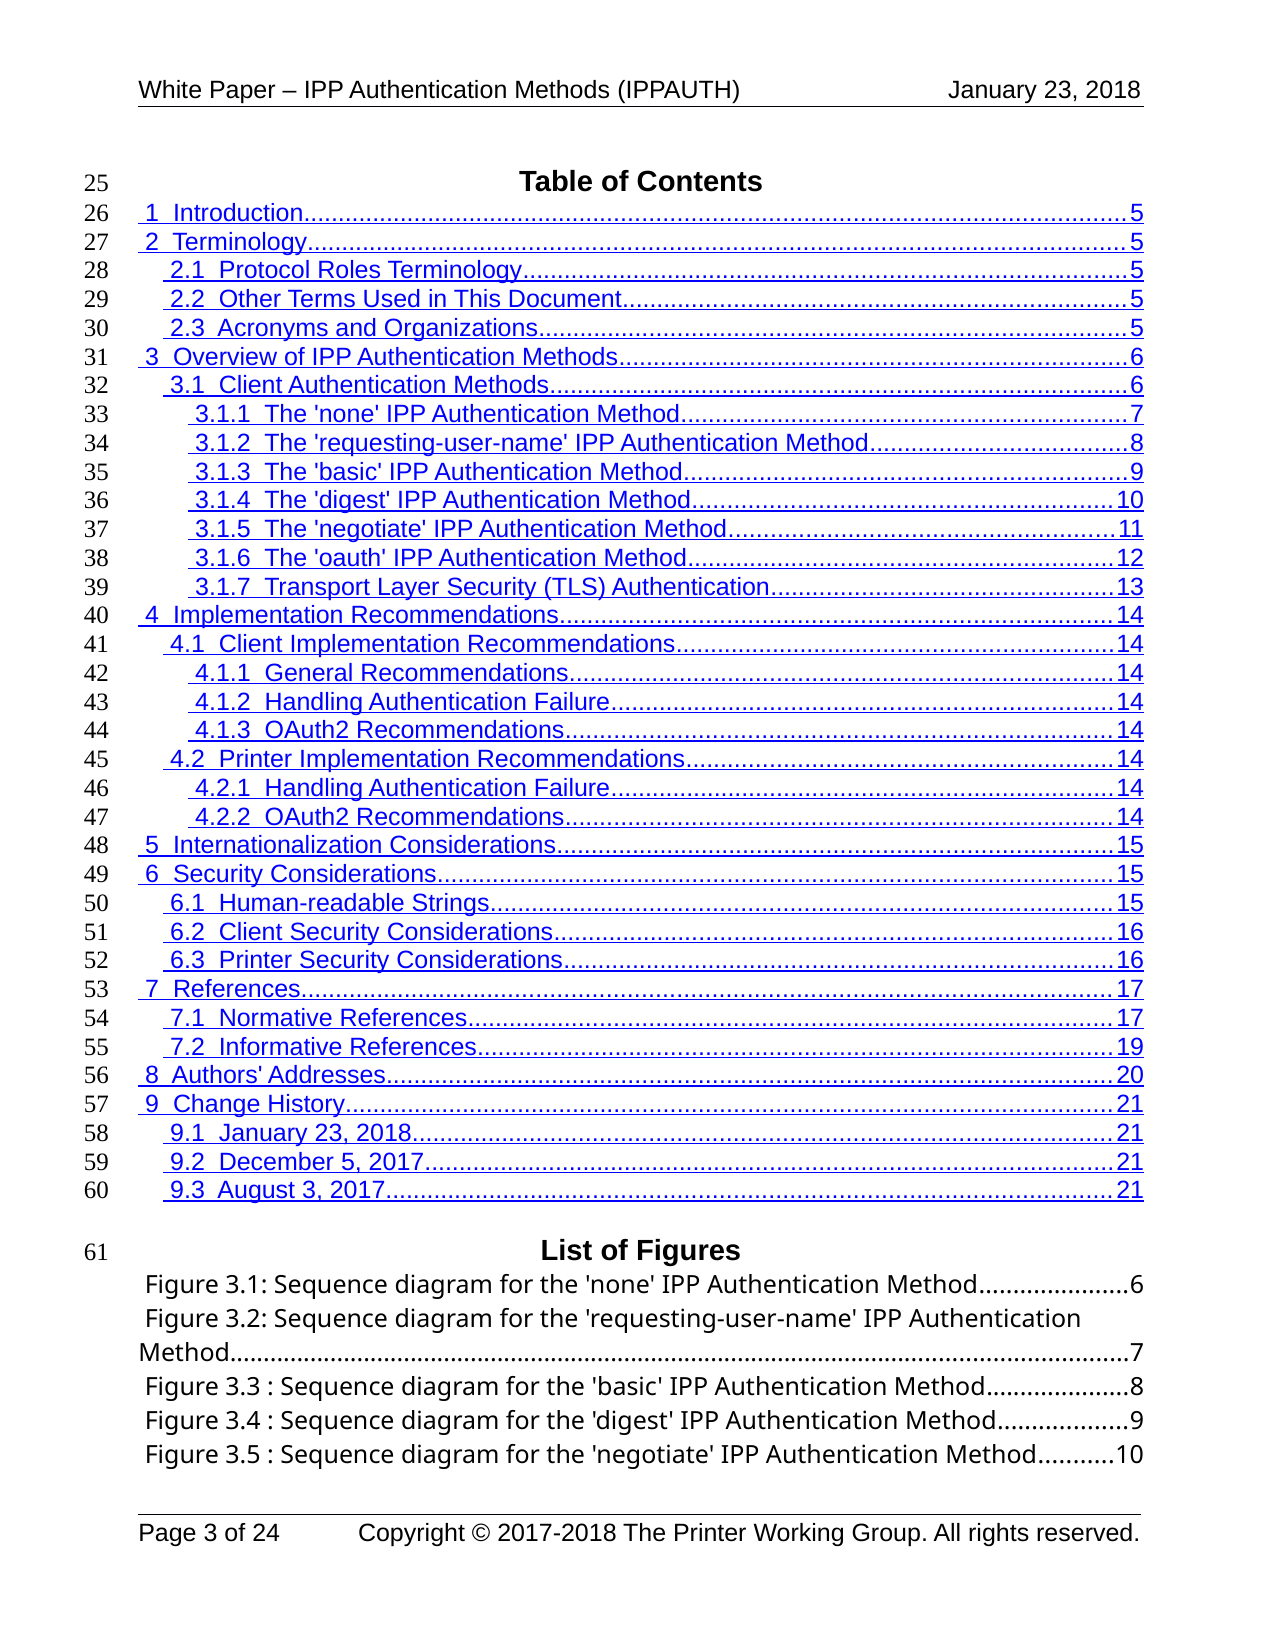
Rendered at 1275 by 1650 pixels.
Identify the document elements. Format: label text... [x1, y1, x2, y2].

text 4.2.2 OAuth2 Recommendations 14 [188, 802, 1144, 827]
text 9.1 January 23, 2018 21 [163, 1118, 1144, 1143]
text 6 Security Considerations 15 [138, 859, 1144, 884]
text 7 References 17 [138, 974, 1144, 999]
text 2 Terminology 5 [138, 227, 1144, 252]
text 3.1.2 The 'requesting-user-name' IPP Authentication Method 8 [188, 428, 1144, 453]
text 7.2 Informative References 19 [163, 1032, 1144, 1057]
text 3.1.5 The 'negotiate' IPP Authentication Method 11 [188, 514, 1144, 539]
text 4.2 Printer Implementation Recommendations 14 [163, 744, 1144, 769]
text 3.1.3 The 'basic' IPP Authentication Method 9 [188, 457, 1144, 482]
text 6.1 Human-readable Strings 15 [163, 888, 1144, 913]
text 4.2.1 Handling Authentication Failure 14 [188, 773, 1144, 798]
text 9.2 December 5, 2017 21 [163, 1147, 1144, 1172]
text 1 Introduction 5 [138, 198, 1144, 223]
text 4.1 Client Implementation Recommendations 14 [163, 629, 1144, 654]
text 4.1.1 General Recommendations 14 [188, 658, 1144, 683]
text 2.1 Protocol Roles Terminology 5 [163, 255, 1144, 280]
text 3.1 Client Authentication Methods 6 [163, 370, 1144, 395]
text 6.3 Printer Security Considerations 16 [163, 945, 1144, 970]
text 3.1.7 Transport Layer Security (TLS) Authentication 13 [188, 572, 1144, 597]
text 9.3 August 3, 2017 21 [163, 1175, 1144, 1200]
text Figure 3.2: Sequence diagram for the 'requesting-user-name' IPP Authentication Method 7 [138, 1301, 1144, 1369]
text Figure 3.4 : Sequence diagram for the 'digest' IPP Authentication Method 9 [138, 1403, 1144, 1437]
text Figure 3.5 : Sequence diagram for the 'negotiate' IPP Authentication Method 10 [138, 1437, 1144, 1471]
text 8 Authors' Addresses 20 [138, 1060, 1144, 1085]
text 2.2 Other Terms Used in This Document 5 [163, 284, 1144, 309]
text Figure 3.1: Sequence diagram for the 'none' IPP Authentication Method 6 [138, 1266, 1144, 1301]
text 3 Overview of IPP Authentication Methods 6 [138, 342, 1144, 367]
text 7.1 Normative References 17 [163, 1003, 1144, 1028]
text 5 Internationalization Considerations 15 [138, 830, 1144, 855]
text 6.2 Client Security Considerations 16 [163, 917, 1144, 942]
text 4.1.2 Handling Authentication Failure 14 [188, 687, 1144, 712]
text 9 Change History 21 [138, 1089, 1144, 1114]
text 3.1.1 The 'none' IPP Authentication Method 7 [188, 399, 1144, 424]
text 3.1.4 The 'digest' IPP Authentication Method 10 [188, 485, 1144, 510]
title Table of Contents [138, 164, 1144, 198]
text 4 Implementation Recommendations 14 [138, 600, 1144, 625]
text 4.1.3 OAuth2 Recommendations 14 [188, 715, 1144, 740]
text Figure 3.3 : Sequence diagram for the 'basic' IPP Authentication Method 8 [138, 1369, 1144, 1403]
title List of Figures [138, 1233, 1144, 1266]
text 3.1.6 The 'oauth' IPP Authentication Method 12 [188, 543, 1144, 568]
text 2.3 Acronyms and Organizations 5 [163, 313, 1144, 338]
